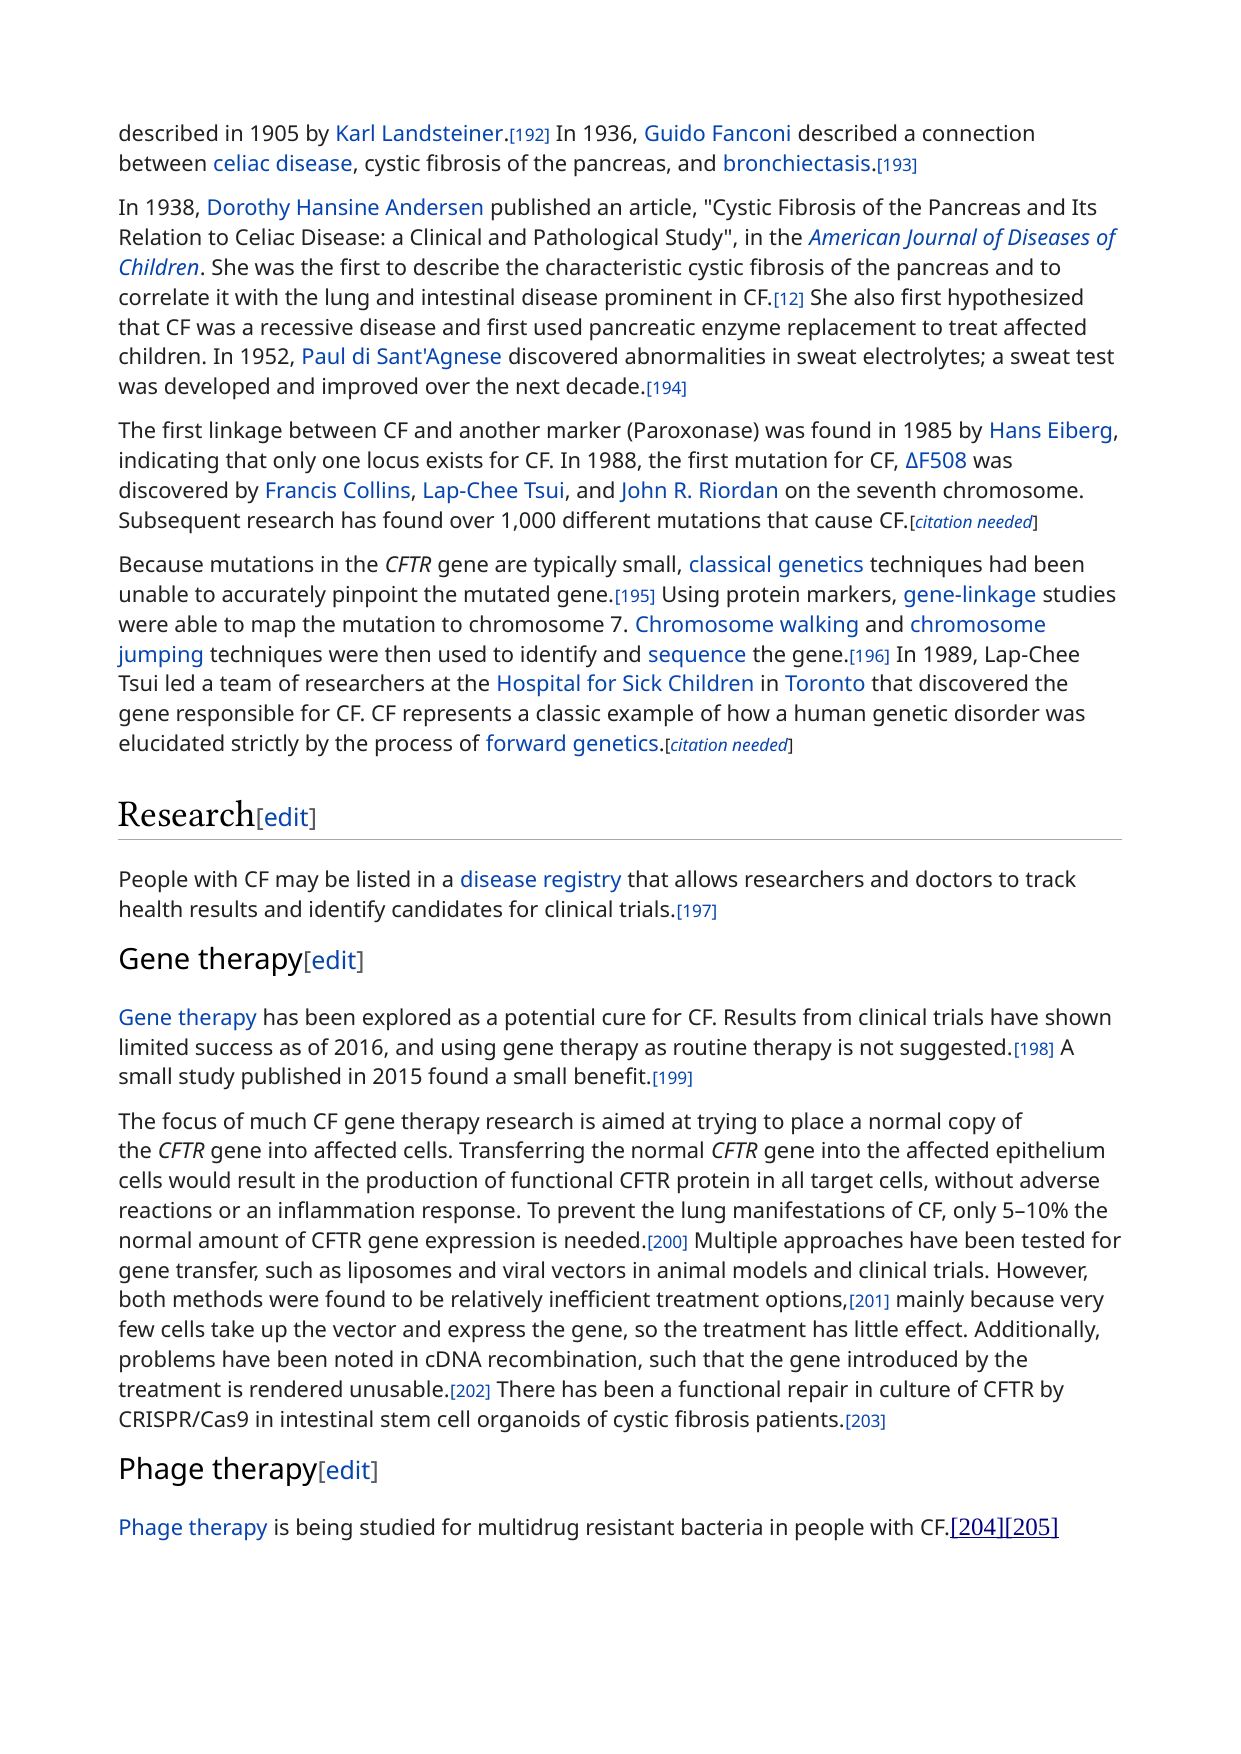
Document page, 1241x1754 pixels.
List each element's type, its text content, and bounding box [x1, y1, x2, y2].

text Phage therapy is being studied for multidrug resistant bacteria in people with CF.[204][205] [118, 1511, 1122, 1541]
text People with CF may be listed in a disease registry that allows researchers and doctors to track health results and identify candidates for clinical trials.[197] [118, 864, 1122, 924]
text described in 1905 by Karl Landsteiner.[192] In 1936, Guido Fanconi described a connection between celiac disease, cystic fibrosis of the pancreas, and bronchiectasis.[193] [118, 118, 1122, 178]
text In 1938, Dorothy Hansine Andersen published an article, "Cystic Fibrosis of the Pancreas and Its Relation to Celiac Disease: a Clinical and Pathological Study", in the American Journal of Diseases of Children. She was the first to describe the characteristic cystic fibrosis of the pancreas and to correlate it with the lung and intestinal disease prominent in CF.[12] She also first hypothesized that CF was a recessive disease and first used pancreatic enzyme replacement to treat affected children. In 1952, Paul di Sant'Agnese discovered abnormalities in sweat electrolytes; a sweat test was developed and improved over the next decade.[194] [118, 192, 1122, 401]
text Because mutations in the CFTR gene are typically small, classical genetics techniques had been unable to accurately pinpoint the mutated gene.[195] Using protein markers, gene-linkage studies were able to map the mutation to chromosome 7. Chromosome walking and chromosome jumping techniques were then used to identify and sequence the gene.[196] In 1989, Lap-Chee Tsui led a team of researchers at the Hospital for Sick Children in Toronto that discovered the gene responsible for CF. CF represents a classic example of how a human genetic disorder was elucidated strictly by the process of forward genetics.[citation needed] [118, 549, 1122, 758]
text The focus of much CF gene therapy research is aimed at trying to place a normal copy of the CFTR gene into affected cells. Transferring the normal CFTR gene into the affected epithelium cells would result in the production of functional CFTR protein in all target cells, without adverse reactions or an inflammation response. To prevent the lung manifestations of CF, only 5–10% the normal amount of CFTR gene expression is needed.[200] Multiple approaches have been tested for gene transfer, such as liposomes and viral vectors in animal models and clinical trials. However, both methods were found to be relatively inefficient treatment options,[201] mainly because very few cells take up the vector and express the gene, so the treatment has little effect. Additionally, problems have been noted in cDNA recombination, such that the gene introduced by the treatment is rendered unusable.[202] There has been a functional repair in culture of CFTR by CRISPR/Cas9 in intestinal stem cell organoids of cystic fibrosis patients.[203] [118, 1106, 1122, 1433]
subtitle Phage therapy[edit] [118, 1448, 1122, 1488]
subtitle Research[edit] [118, 793, 1122, 839]
subtitle Gene therapy[edit] [118, 938, 1122, 978]
text The first linkage between CF and another marker (Paroxonase) was found in 1985 by Hans Eiberg, indicating that only one locus exists for CF. In 1988, the first mutation for CF, ΔF508 was discovered by Francis Collins, Lap-Chee Tsui, and John R. Riordan on the seventh chromosome. Subsequent research has found over 1,000 different mutations that cause CF.[citation needed] [118, 415, 1122, 534]
text Gene therapy has been explored as a potential cure for CF. Results from clinical trials have shown limited success as of 2016, and using gene therapy as routine therapy is not suggested.[198] A small study published in 2015 found a small benefit.[199] [118, 1002, 1122, 1091]
